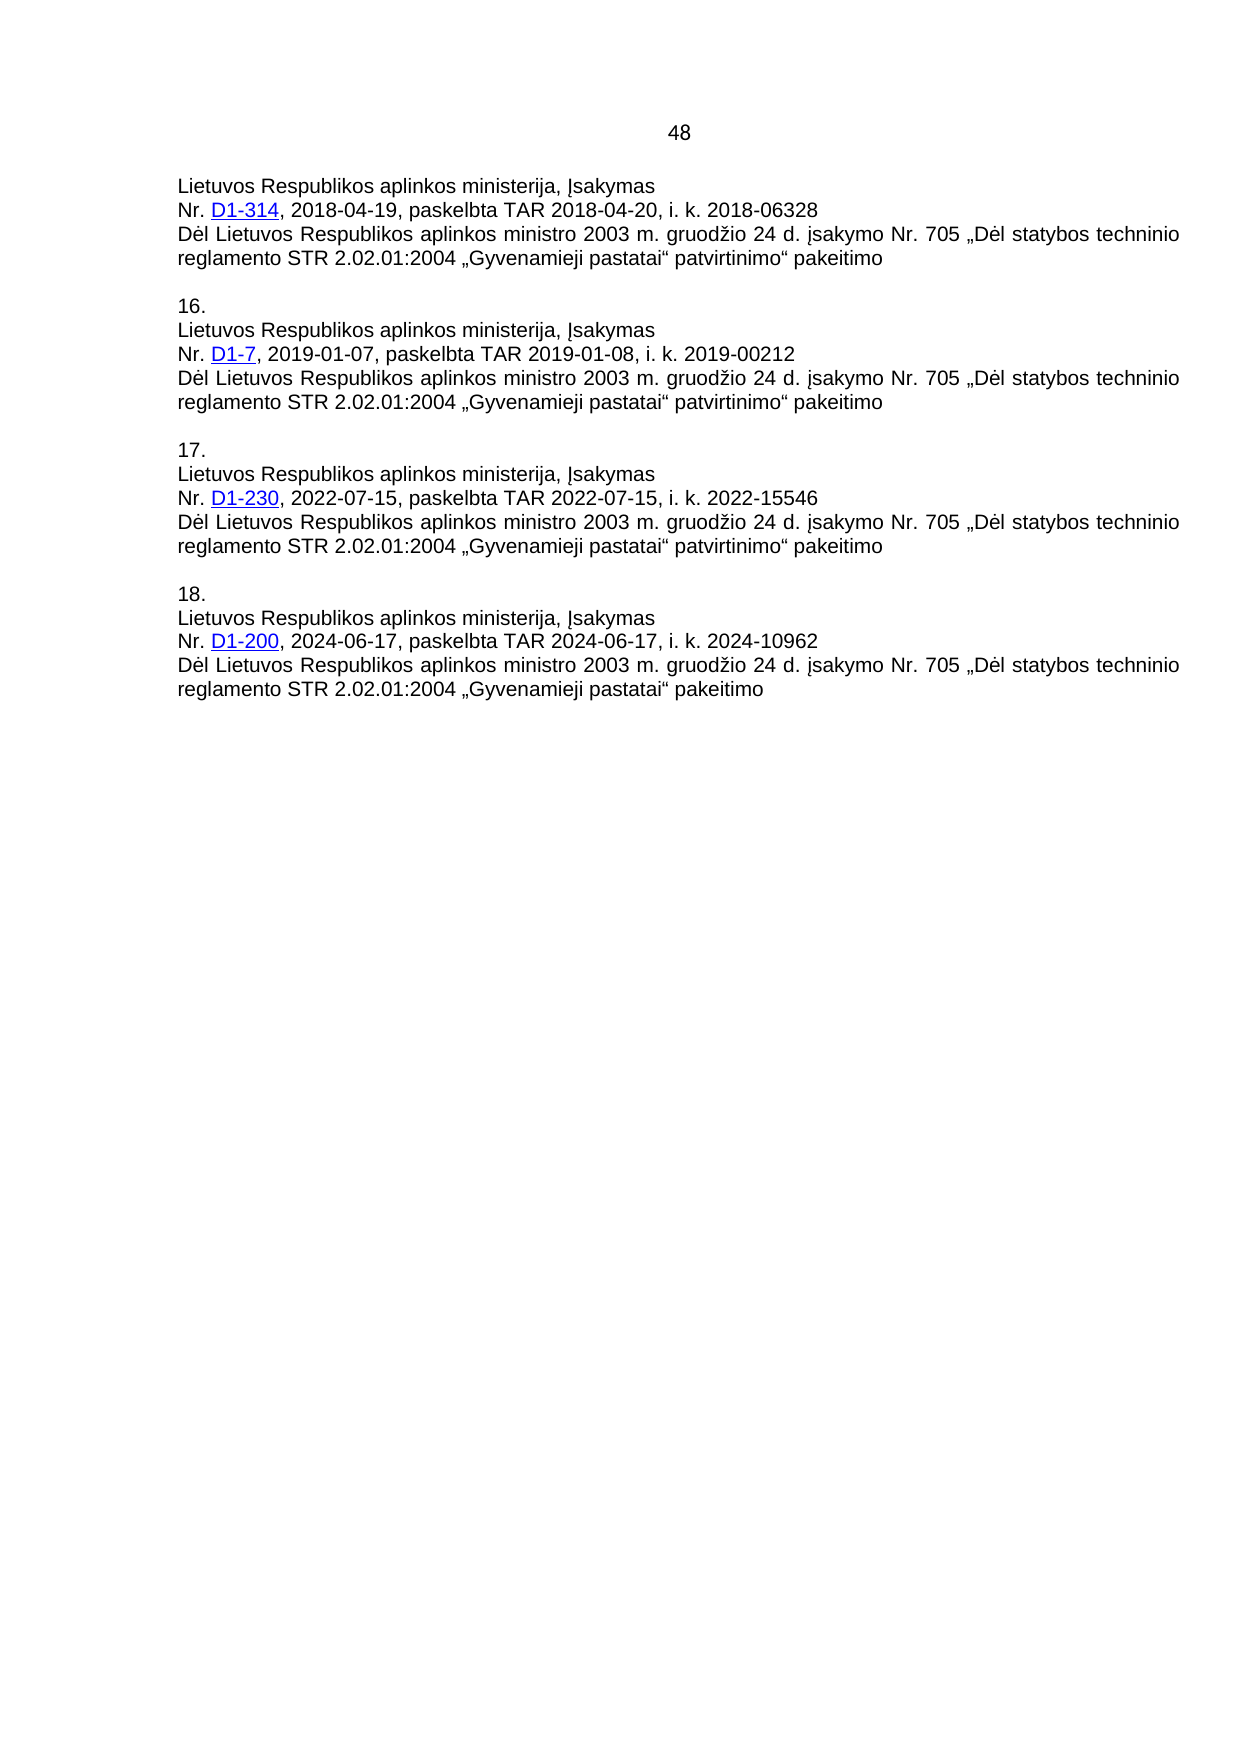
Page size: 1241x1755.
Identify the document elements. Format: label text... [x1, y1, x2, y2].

text 17. [177, 438, 1181, 462]
text Lietuvos Respublikos aplinkos ministerija, Įsakymas [177, 462, 1181, 486]
text Lietuvos Respublikos aplinkos ministerija, Įsakymas [177, 318, 1181, 342]
text Lietuvos Respublikos aplinkos ministerija, Įsakymas [177, 605, 1181, 629]
text 18. [177, 581, 1181, 605]
text Dėl Lietuvos Respublikos aplinkos ministro 2003 m. gruodžio 24 d. įsakymo Nr. 705 „Dėl statybos techninio reglamento STR 2.02.01:2004 „Gyvenamieji pastatai“ patvirtinimo“ pakeitimo [177, 509, 1181, 557]
text Nr. D1-230, 2022-07-15, paskelbta TAR 2022-07-15, i. k. 2022-15546 [177, 486, 1181, 509]
text 16. [177, 294, 1181, 318]
text Dėl Lietuvos Respublikos aplinkos ministro 2003 m. gruodžio 24 d. įsakymo Nr. 705 „Dėl statybos techninio reglamento STR 2.02.01:2004 „Gyvenamieji pastatai“ pakeitimo [177, 653, 1181, 701]
text Nr. D1-314, 2018-04-19, paskelbta TAR 2018-04-20, i. k. 2018-06328 [177, 198, 1181, 222]
text Nr. D1-7, 2019-01-07, paskelbta TAR 2019-01-08, i. k. 2019-00212 [177, 342, 1181, 366]
text Nr. D1-200, 2024-06-17, paskelbta TAR 2024-06-17, i. k. 2024-10962 [177, 629, 1181, 653]
text Dėl Lietuvos Respublikos aplinkos ministro 2003 m. gruodžio 24 d. įsakymo Nr. 705 „Dėl statybos techninio reglamento STR 2.02.01:2004 „Gyvenamieji pastatai“ patvirtinimo“ pakeitimo [177, 366, 1181, 414]
text Lietuvos Respublikos aplinkos ministerija, Įsakymas [177, 174, 1181, 198]
text Dėl Lietuvos Respublikos aplinkos ministro 2003 m. gruodžio 24 d. įsakymo Nr. 705 „Dėl statybos techninio reglamento STR 2.02.01:2004 „Gyvenamieji pastatai“ patvirtinimo“ pakeitimo [177, 222, 1181, 270]
